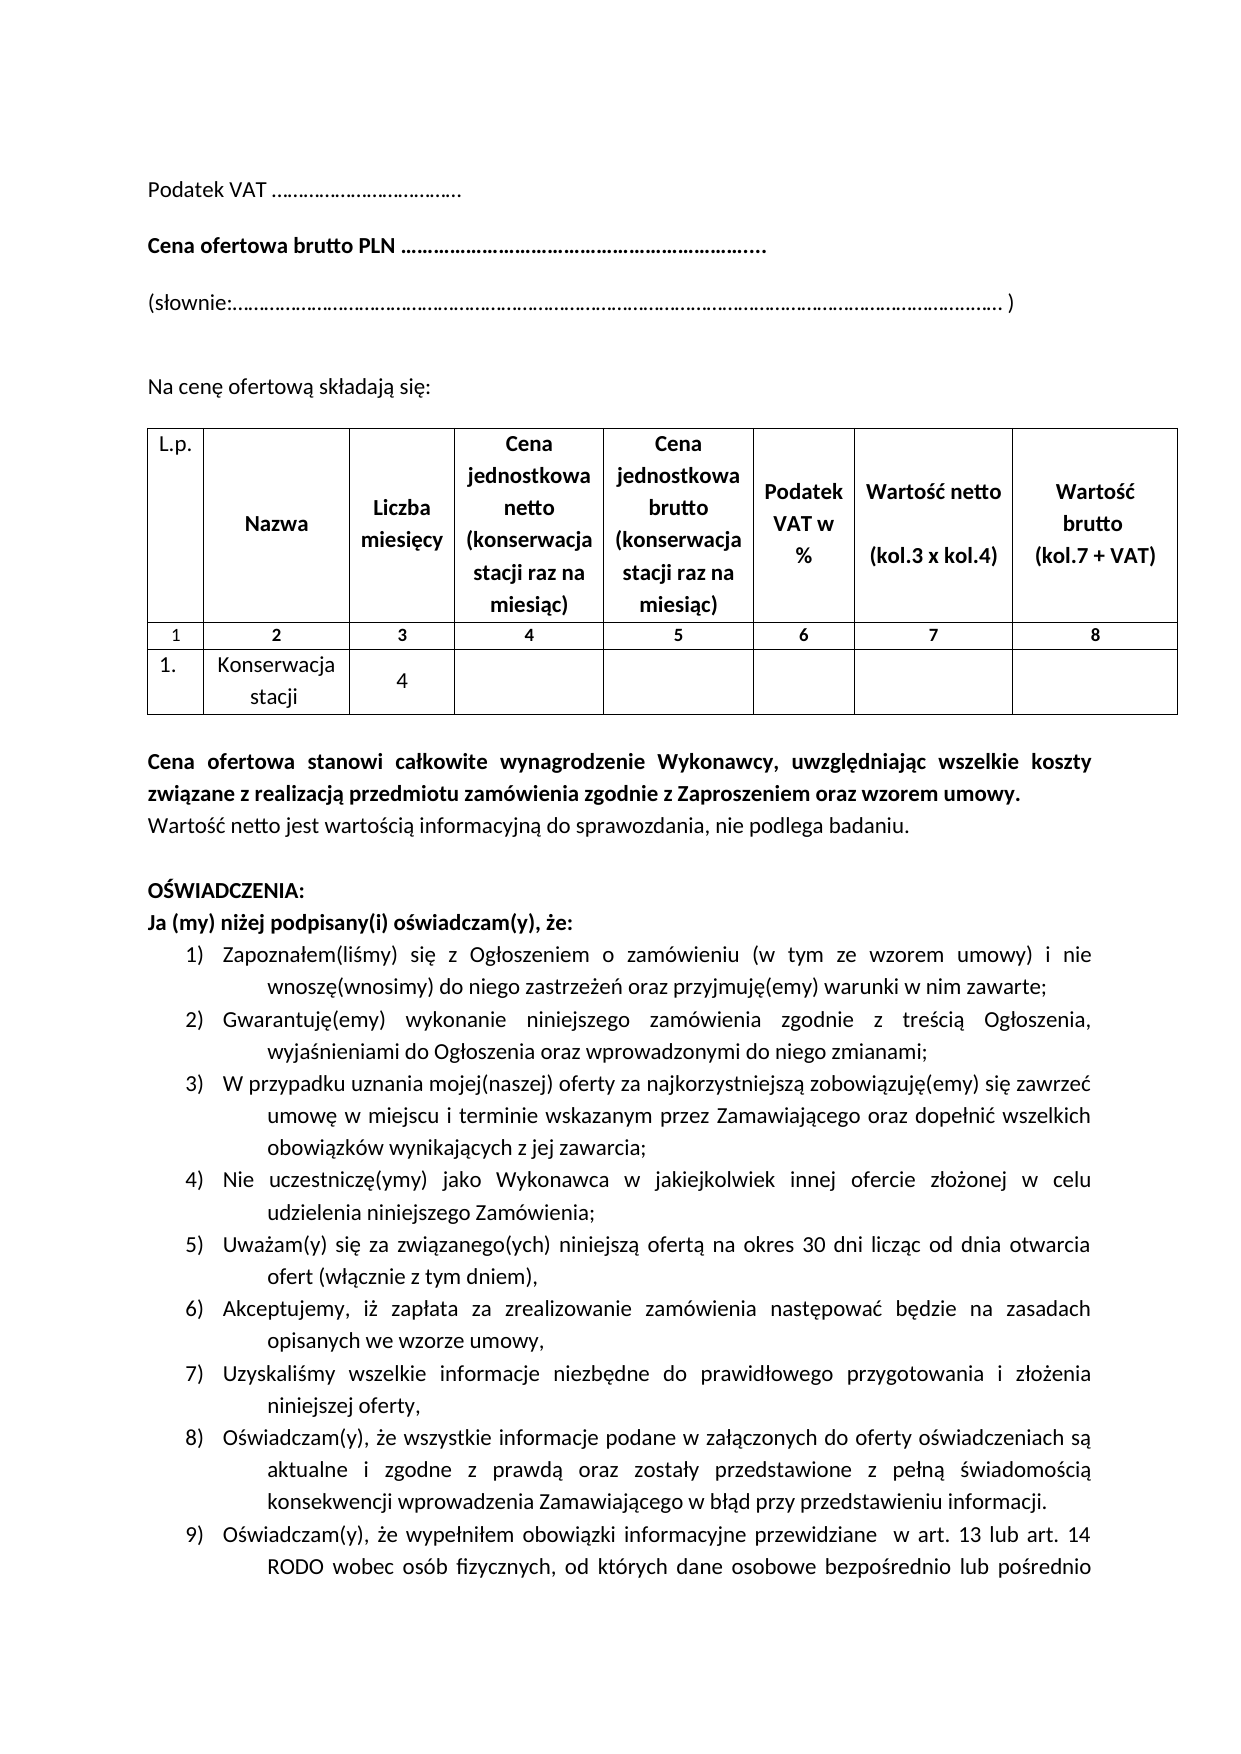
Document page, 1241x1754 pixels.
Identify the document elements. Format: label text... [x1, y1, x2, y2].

text OŚWIADCZENIA: [148, 876, 1093, 904]
text (słownie:…………………………………………………………………………………………………………………………..…… ) [148, 288, 1093, 316]
table_header Nazwa [204, 429, 349, 622]
table_cell 3 [350, 623, 454, 649]
list Akceptujemy, iż zapłata za zrealizowanie zamówienia następować będzie na zasadach opisanych we wzorze umowy, [185, 1294, 1093, 1354]
table_cell [855, 650, 1012, 714]
table_cell 8 [1013, 623, 1177, 649]
list Uważam(y) się za związanego(ych) niniejszą ofertą na okres 30 dni licząc od dnia otwarcia ofert (włącznie z tym dniem), [185, 1230, 1093, 1290]
table_cell 7 [855, 623, 1012, 649]
table_cell 5 [604, 623, 753, 649]
table_header Cena jednostkowa brutto (konserwacja stacji raz na miesiąc) [604, 429, 753, 622]
table_cell [455, 650, 603, 714]
list Nie uczestniczę(ymy) jako Wykonawca w jakiejkolwiek innej ofercie złożonej w celu udzielenia niniejszego Zamówienia; [185, 1166, 1093, 1226]
table_cell [1013, 650, 1177, 714]
table_cell 6 [754, 623, 854, 649]
text Wartość netto jest wartością informacyjną do sprawozdania, nie podlega badaniu. [148, 812, 1093, 839]
table_cell [604, 650, 753, 714]
table_cell 4 [455, 623, 603, 649]
list Oświadczam(y), że wszystkie informacje podane w załączonych do oferty oświadczeniach są aktualne i zgodne z prawdą oraz zostały przedstawione z pełną świadomością konsekwencji wprowadzenia Zamawiającego w błąd przy przedstawieniu informacji. [185, 1423, 1093, 1516]
list Zapoznałem(liśmy) się z Ogłoszeniem o zamówieniu (w tym ze wzorem umowy) i nie wnoszę(wnosimy) do niego zastrzeżeń oraz przyjmuję(emy) warunki w nim zawarte; [185, 940, 1093, 1001]
table_cell 1 [148, 623, 203, 649]
table_header Cena jednostkowa netto (konserwacja stacji raz na miesiąc) [455, 429, 603, 622]
table_header Wartość netto (kol.3 x kol.4) [855, 429, 1012, 622]
table_cell 4 [350, 650, 454, 714]
text Cena ofertowa stanowi całkowite wynagrodzenie Wykonawcy, uwzględniając wszelkie koszty związane z realizacją przedmiotu zamówienia zgodnie z Zaproszeniem oraz wzorem umowy. [148, 747, 1093, 807]
list Uzyskaliśmy wszelkie informacje niezbędne do prawidłowego przygotowania i złożenia niniejszej oferty, [185, 1359, 1093, 1419]
table_header Wartość brutto (kol.7 + VAT) [1013, 429, 1177, 622]
text Na cenę ofertową składają się: [148, 372, 1093, 400]
table_header L.p. [148, 429, 203, 622]
list Gwarantuję(emy) wykonanie niniejszego zamówienia zgodnie z treścią Ogłoszenia, wyjaśnieniami do Ogłoszenia oraz wprowadzonymi do niego zmianami; [185, 1005, 1093, 1065]
table_header Liczba miesięcy [350, 429, 454, 622]
table_cell 1. [148, 650, 203, 714]
table_cell 2 [204, 623, 349, 649]
table_header Podatek VAT w % [754, 429, 854, 622]
text Podatek VAT ……………………………… [148, 176, 1093, 204]
text Cena ofertowa brutto PLN ……………………………………………………….... [148, 232, 1093, 260]
text Ja (my) niżej podpisany(i) oświadczam(y), że: [148, 908, 1093, 936]
list W przypadku uznania mojej(naszej) oferty za najkorzystniejszą zobowiązuję(emy) się zawrzeć umowę w miejscu i terminie wskazanym przez Zamawiającego oraz dopełnić wszelkich obowiązków wynikających z jej zawarcia; [185, 1069, 1093, 1161]
table_cell Konserwacja stacji [204, 650, 349, 714]
list Oświadczam(y), że wypełniłem obowiązki informacyjne przewidziane w art. 13 lub art. 14 RODO wobec osób fizycznych, od których dane osobowe bezpośrednio lub pośrednio [185, 1520, 1093, 1580]
table_cell [754, 650, 854, 714]
